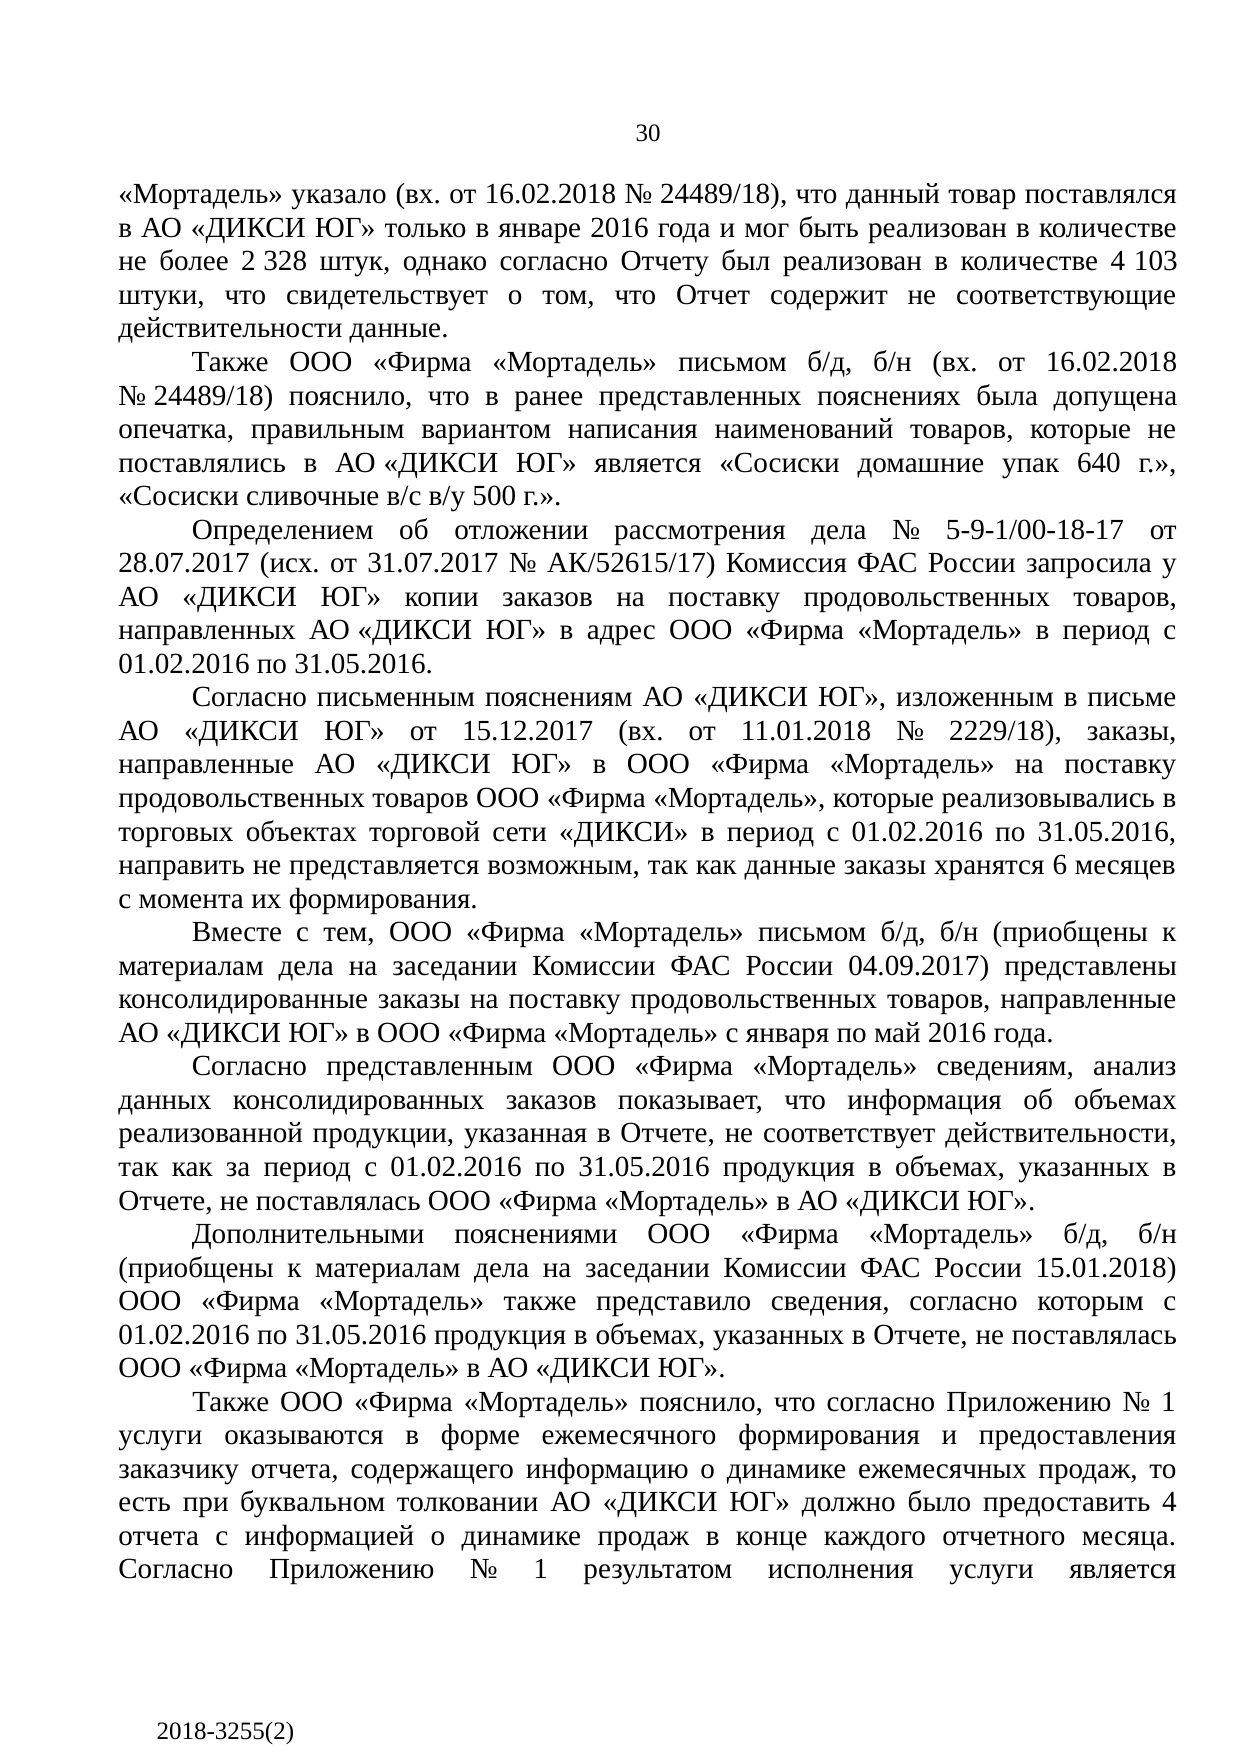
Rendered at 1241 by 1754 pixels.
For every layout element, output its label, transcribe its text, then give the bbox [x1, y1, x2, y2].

text Вместе с тем, ООО «Фирма «Мортадель» письмом б/д, б/н (приобщены к материалам дела на заседании Комиссии ФАС России 04.09.2017) представлены консолидированные заказы на поставку продовольственных товаров, направленные АО «ДИКСИ ЮГ» в ООО «Фирма «Мортадель» с января по май 2016 года. [118, 914, 1177, 1048]
text Определением об отложении рассмотрения дела № 5-9-1/00-18-17 от 28.07.2017 (исх. от 31.07.2017 № АК/52615/17) Комиссия ФАС России запросила у АО «ДИКСИ ЮГ» копии заказов на поставку продовольственных товаров, направленных АО «ДИКСИ ЮГ» в адрес ООО «Фирма «Мортадель» в период с 01.02.2016 по 31.05.2016. [118, 512, 1177, 679]
text Также ООО «Фирма «Мортадель» пояснило, что согласно Приложению № 1 услуги оказываются в форме ежемесячного формирования и предоставления заказчику отчета, содержащего информацию о динамике ежемесячных продаж, то есть при буквальном толковании АО «ДИКСИ ЮГ» должно было предоставить 4 отчета с информацией о динамике продаж в конце каждого отчетного месяца. Согласно Приложению № 1 результатом исполнения услуги является [118, 1384, 1177, 1585]
text Также ООО «Фирма «Мортадель» письмом б/д, б/н (вх. от 16.02.2018 № 24489/18) пояснило, что в ранее представленных пояснениях была допущена опечатка, правильным вариантом написания наименований товаров, которые не поставлялись в АО «ДИКСИ ЮГ» является «Сосиски домашние упак 640 г.», «Сосиски сливочные в/с в/у 500 г.». [118, 344, 1177, 512]
text Согласно представленным ООО «Фирма «Мортадель» сведениям, анализ данных консолидированных заказов показывает, что информация об объемах реализованной продукции, указанная в Отчете, не соответствует действительности, так как за период с 01.02.2016 по 31.05.2016 продукция в объемах, указанных в Отчете, не поставлялась ООО «Фирма «Мортадель» в АО «ДИКСИ ЮГ». [118, 1048, 1177, 1216]
text «Мортадель» указало (вх. от 16.02.2018 № 24489/18), что данный товар поставлялся в АО «ДИКСИ ЮГ» только в январе 2016 года и мог быть реализован в количестве не более 2 328 штук, однако согласно Отчету был реализован в количестве 4 103 штуки, что свидетельствует о том, что Отчет содержит не соответствующие действительности данные. [118, 176, 1177, 344]
text Согласно письменным пояснениям АО «ДИКСИ ЮГ», изложенным в письме АО «ДИКСИ ЮГ» от 15.12.2017 (вх. от 11.01.2018 № 2229/18), заказы, направленные АО «ДИКСИ ЮГ» в ООО «Фирма «Мортадель» на поставку продовольственных товаров ООО «Фирма «Мортадель», которые реализовывались в торговых объектах торговой сети «ДИКСИ» в период с 01.02.2016 по 31.05.2016, направить не представляется возможным, так как данные заказы хранятся 6 месяцев с момента их формирования. [118, 679, 1177, 914]
text Дополнительными пояснениями ООО «Фирма «Мортадель» б/д, б/н (приобщены к материалам дела на заседании Комиссии ФАС России 15.01.2018) ООО «Фирма «Мортадель» также представило сведения, согласно которым с 01.02.2016 по 31.05.2016 продукция в объемах, указанных в Отчете, не поставлялась ООО «Фирма «Мортадель» в АО «ДИКСИ ЮГ». [118, 1216, 1177, 1384]
